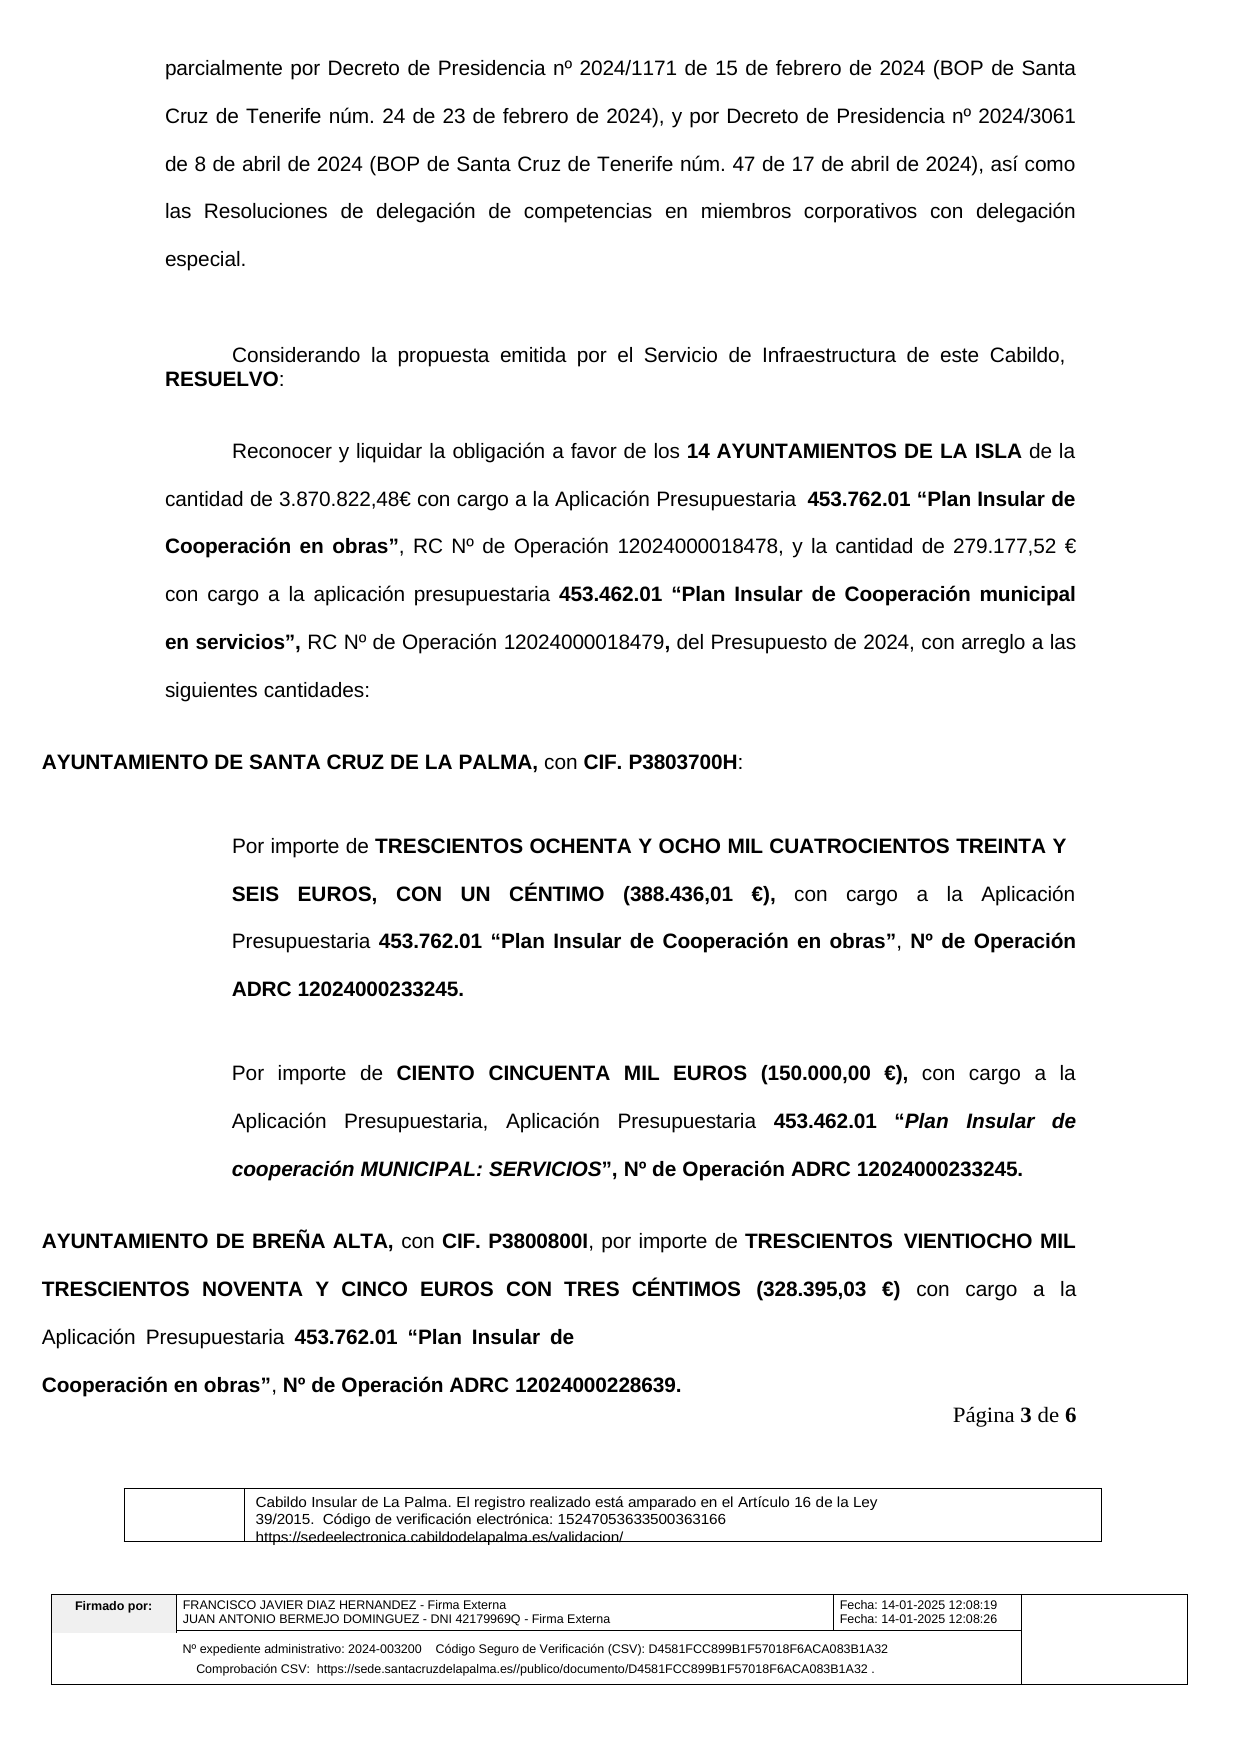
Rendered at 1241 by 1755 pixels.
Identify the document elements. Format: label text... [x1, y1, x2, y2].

table_header Fecha: 14-01-2025 12:08:19 Fecha: 14-01-2025 12:08:26 [834, 1595, 1021, 1630]
text Por importe de CIENTO CINCUENTA MIL EUROS (150.000,00 €), con cargo a la Aplicación Presupuestaria, Aplicación Presupuestaria 453.462.01 “Plan Insular de cooperación MUNICIPAL: SERVICIOS”, Nº de Operación ADRC 12024000233245. [232, 1061, 1076, 1181]
text Considerando la propuesta emitida por el Servicio de Infraestructura de este Cabildo, [232, 343, 1201, 367]
text Reconocer y liquidar la obligación a favor de los 14 AYUNTAMIENTOS DE LA ISLA de la cantidad de 3.870.822,48€ con cargo a la Aplicación Presupuestaria 453.762.01 “Plan Insular de Cooperación en obras”, RC Nº de Operación 12024000018478, y la cantidad de 279.177,52 € con cargo a la aplicación presupuestaria 453.462.01 “Plan Insular de Cooperación municipal en servicios”, RC Nº de Operación 12024000018479, del Presupuesto de 2024, con arreglo a las siguientes cantidades: [165, 439, 1076, 702]
table_cell Nº expediente administrativo: 2024-003200 Código Seguro de Verificación (CSV): D4581FCC899B1F57018F6ACA083B1A32 Comprobación CSV: https://sede.santacruzdelapalma.es//publico/documento/D4581FCC899B1F57018F6ACA083B1A32 . [52, 1631, 1021, 1684]
text Cooperación en obras”, Nº de Operación ADRC 12024000228639. [42, 1373, 874, 1397]
list AYUNTAMIENTO DE BREÑA ALTA, con CIF. P3800800I, por importe de TRESCIENTOS VIENTIOCHO MIL TRESCIENTOS NOVENTA Y CINCO EUROS CON TRES CÉNTIMOS (328.395,03 €) con cargo a la Aplicación Presupuestaria 453.762.01 “Plan Insular de [0, 1229, 1076, 1348]
list AYUNTAMIENTO DE SANTA CRUZ DE LA PALMA, con CIF. P3803700H: [0, 750, 1201, 774]
text Por importe de TRESCIENTOS OCHENTA Y OCHO MIL CUATROCIENTOS TREINTA Y [232, 834, 1201, 858]
table_header FRANCISCO JAVIER DIAZ HERNANDEZ - Firma Externa JUAN ANTONIO BERMEJO DOMINGUEZ - DNI 42179969Q - Firma Externa [177, 1595, 833, 1630]
text SEIS EUROS, CON UN CÉNTIMO (388.436,01 €), con cargo a la Aplicación Presupuestaria 453.762.01 “Plan Insular de Cooperación en obras”, Nº de Operación ADRC 12024000233245. [232, 881, 1076, 1001]
table_header Firmado por: [52, 1595, 176, 1630]
text parcialmente por Decreto de Presidencia nº 2024/1171 de 15 de febrero de 2024 (BOP de Santa Cruz de Tenerife núm. 24 de 23 de febrero de 2024), y por Decreto de Presidencia nº 2024/3061 de 8 de abril de 2024 (BOP de Santa Cruz de Tenerife núm. 47 de 17 de abril de 2024), así como las Resoluciones de delegación de competencias en miembros corporativos con delegación especial. [165, 56, 1076, 271]
text Página 3 de 6 [953, 1402, 1201, 1427]
text RESUELVO: [165, 367, 1201, 391]
table_header [1022, 1595, 1187, 1684]
